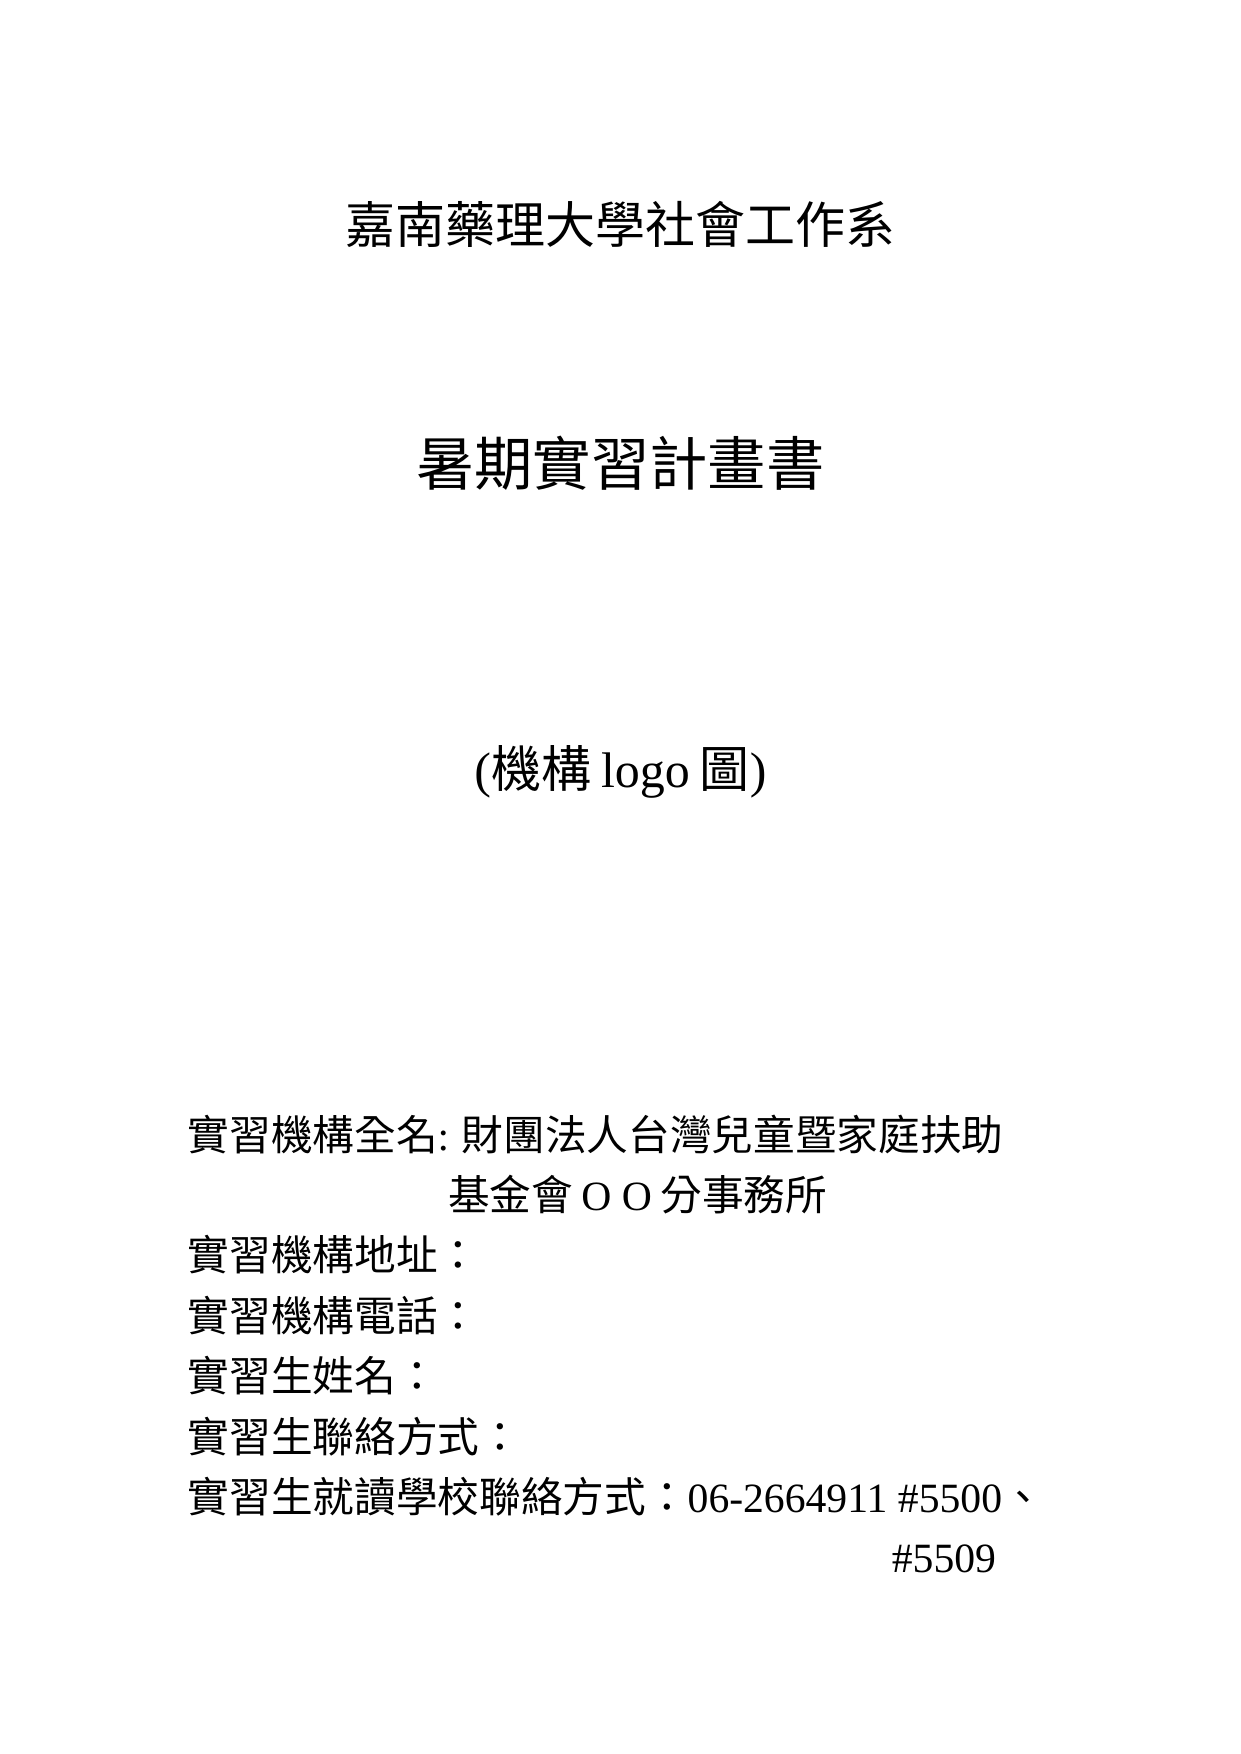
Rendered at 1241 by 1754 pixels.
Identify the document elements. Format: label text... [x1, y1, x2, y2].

text 實習生聯絡方式： [187, 1419, 1053, 1460]
text 基金會O O分事務所 [437, 1177, 1053, 1219]
text 實習生就讀學校聯絡方式：06-2664911 #5500、 [187, 1479, 1053, 1521]
text 實習生姓名： [187, 1358, 1053, 1400]
text (機構logo圖) [481, 754, 759, 796]
text (機構logo圖) [754, 754, 1053, 796]
text 實習機構電話： [187, 1298, 1053, 1339]
text (機構logo圖) [187, 754, 485, 796]
text 實習機構地址： [187, 1237, 1053, 1279]
text 嘉南藥理大學社會工作系 [187, 210, 1053, 252]
text #5509 [887, 1539, 1053, 1581]
text 暑期實習計畫書 [187, 452, 1053, 494]
text (機構logo圖) [707, 754, 741, 786]
text 實習機構全名: 財團法人台灣兒童暨家庭扶助 [187, 1117, 1053, 1158]
